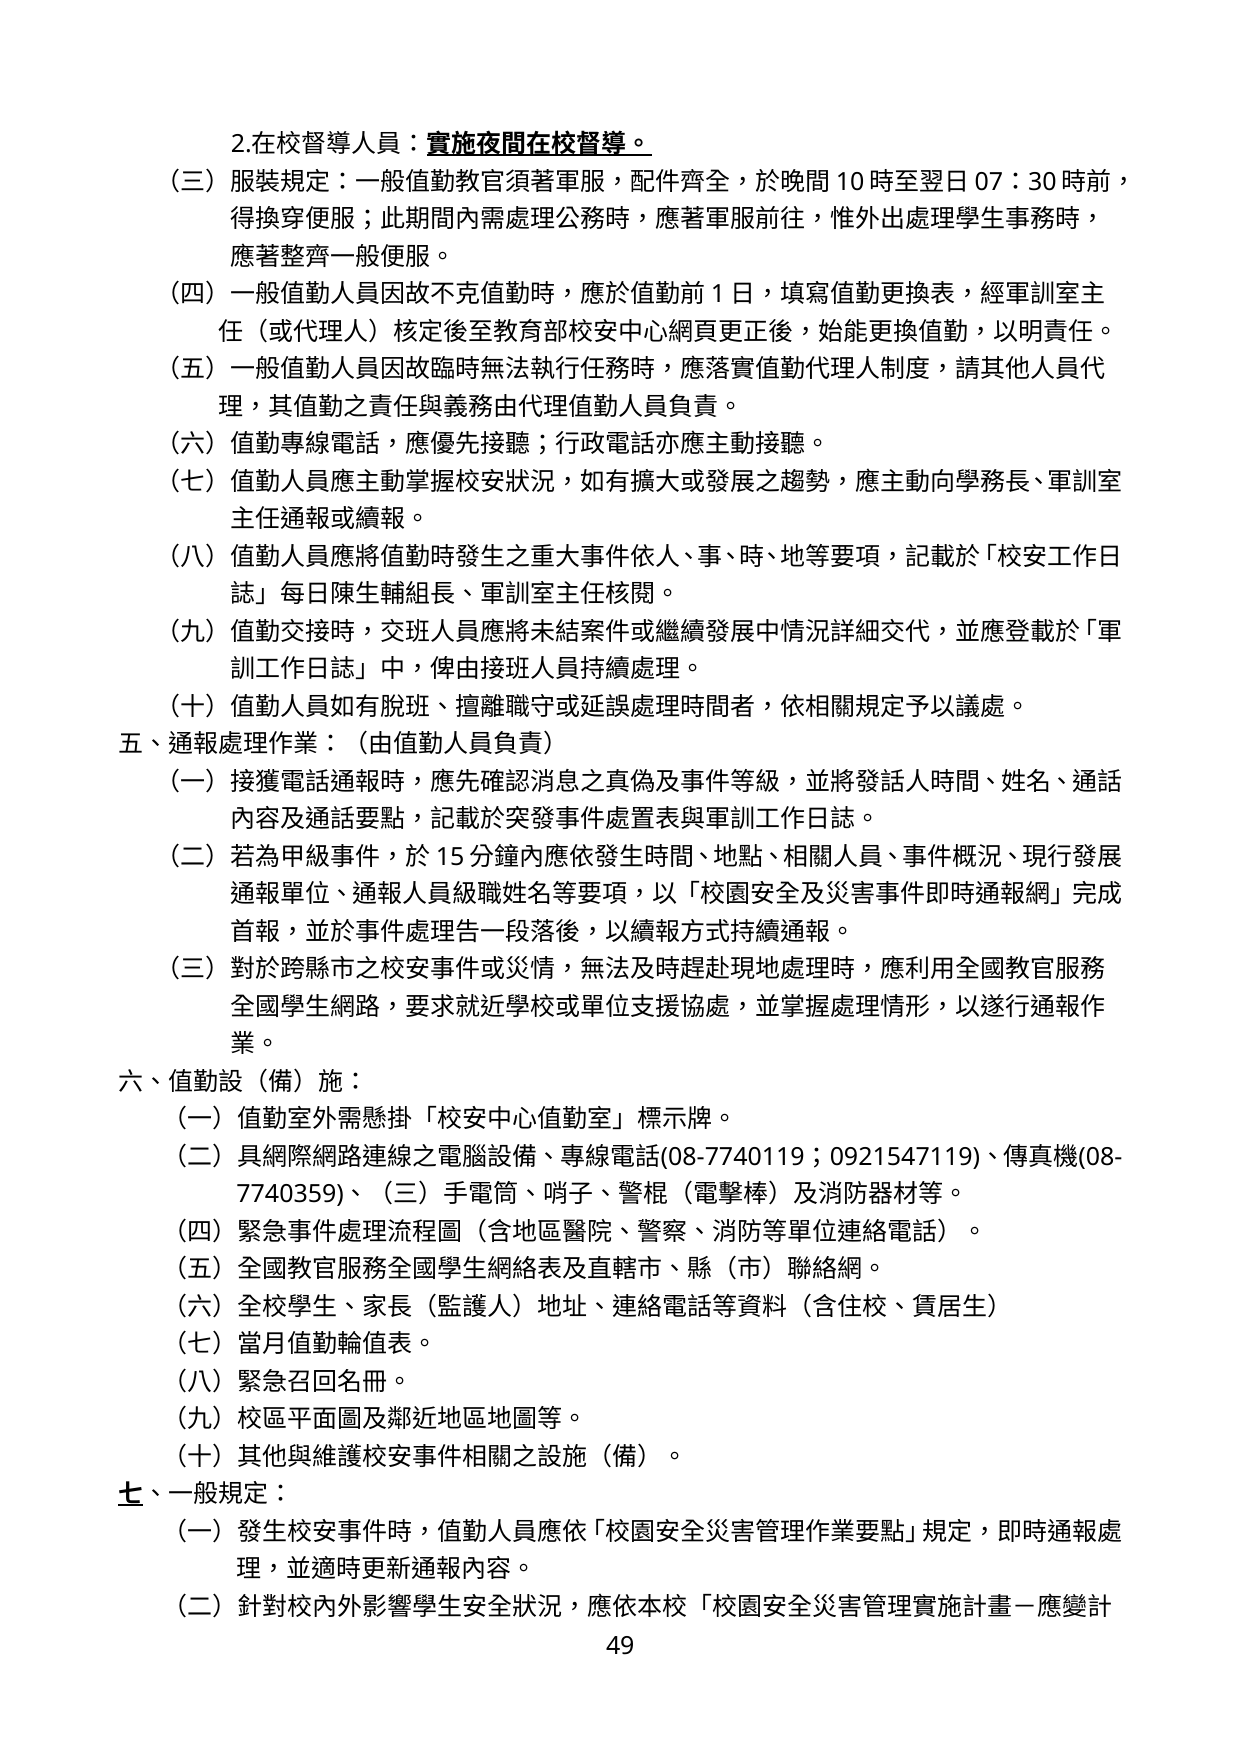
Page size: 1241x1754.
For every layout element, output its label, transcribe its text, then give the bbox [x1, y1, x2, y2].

text （八）緊急召回名冊。 [162, 1360, 1122, 1398]
text （九）值勤交接時，交班人員應將未結案件或繼續發展中情況詳細交代，並應登載於「軍訓工作日誌」中，俾由接班人員持續處理。 [156, 610, 1122, 685]
text （一）發生校安事件時，值勤人員應依「校園安全災害管理作業要點」規定，即時通報處理，並適時更新通報內容。 [162, 1510, 1122, 1585]
text （七）值勤人員應主動掌握校安狀況，如有擴大或發展之趨勢，應主動向學務長、軍訓室主任通報或續報。 [156, 460, 1122, 535]
text （六）值勤專線電話，應優先接聽；行政電話亦應主動接聽。 [118, 423, 1122, 460]
text （三）對於跨縣市之校安事件或災情，無法及時趕赴現地處理時，應利用全國教官服務全國學生網路，要求就近學校或單位支援協處，並掌握處理情形，以遂行通報作業。 [156, 948, 1122, 1060]
text （一）值勤室外需懸掛「校安中心值勤室」標示牌。 [162, 1098, 1122, 1135]
text （四）緊急事件處理流程圖（含地區醫院、警察、消防等單位連絡電話）。 [162, 1210, 1122, 1248]
text 六、值勤設（備）施： [118, 1060, 1122, 1098]
text （五）一般值勤人員因故臨時無法執行任務時，應落實值勤代理人制度，請其他人員代理，其值勤之責任與義務由代理值勤人員負責。 [156, 348, 1122, 423]
text （九）校區平面圖及鄰近地區地圖等。 [162, 1398, 1122, 1435]
text （二）具網際網路連線之電腦設備、專線電話(08-7740119；0921547119)、傳真機(08-7740359)、（三）手電筒、哨子、警棍（電擊棒）及消防器材等。 [162, 1135, 1122, 1210]
text （二）若為甲級事件，於15分鐘內應依發生時間、地點、相關人員、事件概況、現行發展，通報單位、通報人員級職姓名等要項，以「校園安全及災害事件即時通報網」完成首報，並於事件處理告一段落後，以續報方式持續通報。 [156, 835, 1122, 948]
text （十）值勤人員如有脫班、擅離職守或延誤處理時間者，依相關規定予以議處。 [118, 685, 1122, 723]
text （三）服裝規定：一般值勤教官須著軍服，配件齊全，於晚間10時至翌日07：30時前，得換穿便服；此期間內需處理公務時，應著軍服前往，惟外出處理學生事務時，應著整齊一般便服。 [156, 160, 1122, 273]
text 2.在校督導人員：實施夜間在校督導。 [118, 123, 1122, 160]
text （十）其他與維護校安事件相關之設施（備）。 [162, 1435, 1122, 1473]
text （七）當月值勤輪值表。 [162, 1323, 1122, 1360]
text （二）針對校內外影響學生安全狀況，應依本校「校園安全災害管理實施計畫－應變計 [162, 1585, 1122, 1623]
text （一）接獲電話通報時，應先確認消息之真偽及事件等級，並將發話人時間、姓名、通話內容及通話要點，記載於突發事件處置表與軍訓工作日誌。 [156, 760, 1122, 835]
text 五、通報處理作業：（由值勤人員負責） [118, 723, 1122, 760]
text （六）全校學生、家長（監護人）地址、連絡電話等資料（含住校、賃居生） [162, 1285, 1122, 1323]
text （四）一般值勤人員因故不克值勤時，應於值勤前1日，填寫值勤更換表，經軍訓室主任（或代理人）核定後至教育部校安中心網頁更正後，始能更換值勤，以明責任。 [156, 273, 1122, 348]
text 七、一般規定： [118, 1473, 1122, 1510]
text （五）全國教官服務全國學生網絡表及直轄市、縣（市）聯絡網。 [162, 1248, 1122, 1285]
text （八）值勤人員應將值勤時發生之重大事件依人、事、時、地等要項，記載於「校安工作日誌」每日陳生輔組長、軍訓室主任核閱。 [156, 535, 1122, 610]
